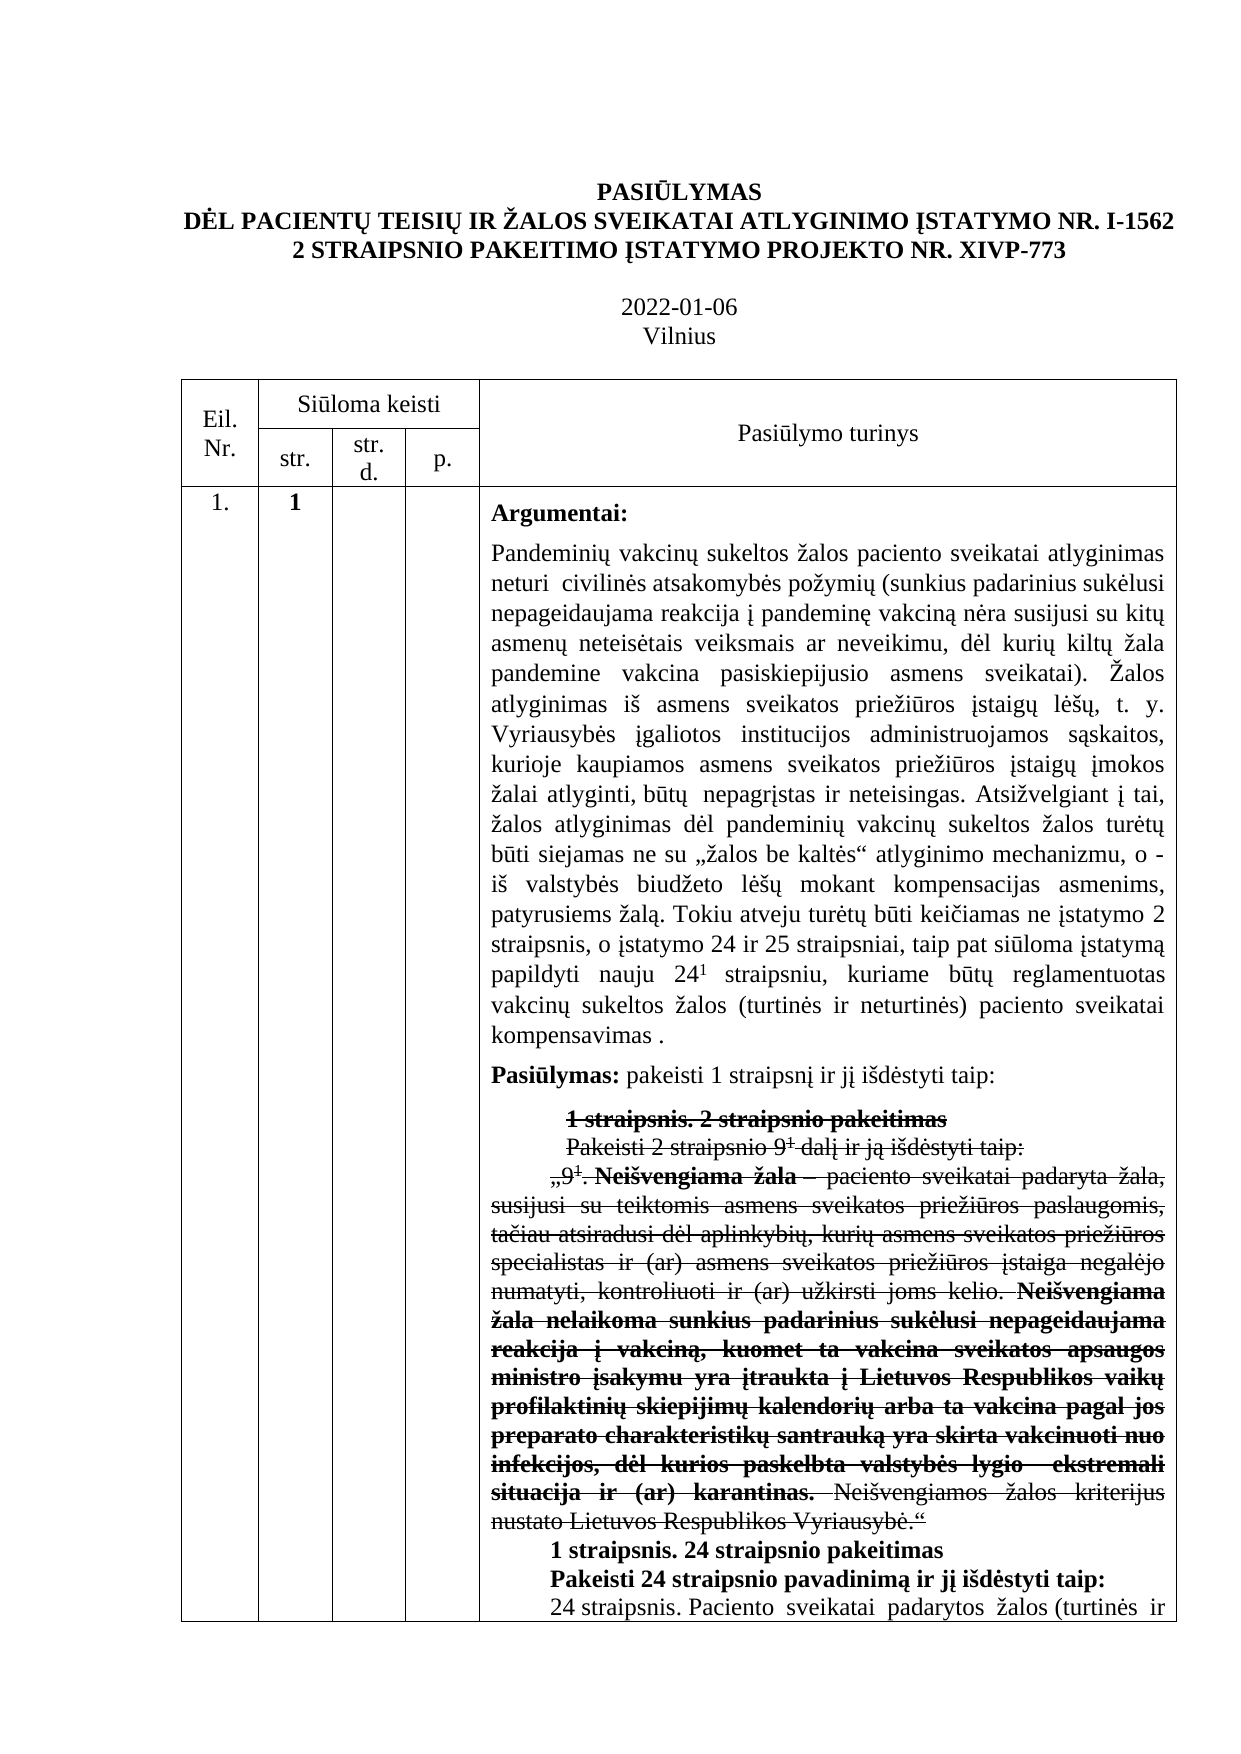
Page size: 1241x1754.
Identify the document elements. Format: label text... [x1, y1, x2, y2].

text PASIŪLYMAS [177, 177, 1181, 206]
table_cell 1 [259, 487, 332, 1621]
table_cell p. [406, 429, 479, 486]
text DĖL PACIENTŲ TEISIŲ IR ŽALOS SVEIKATAI ATLYGINIMO ĮSTATYMO NR. I-1562 2 STRAIPSNIO PAKEITIMO ĮSTATYMO PROJEKTO NR. XIVP-773 [177, 206, 1181, 263]
table_cell 1. [182, 487, 258, 1621]
table_cell str. [259, 429, 332, 486]
table_header Pasiūlymo turinys [480, 380, 1176, 486]
table_header Siūloma keisti [259, 380, 479, 428]
table_cell str. d. [333, 429, 405, 486]
text Vilnius [177, 321, 1181, 350]
table_cell [406, 487, 479, 1621]
table_cell Argumentai: Pandeminių vakcinų sukeltos žalos paciento sveikatai atlyginimas neturi civilinės atsakomybės požymių (sunkius padarinius sukėlusi nepageidaujama reakcija į pandeminę vakciną nėra susijusi su kitų asmenų neteisėtais veiksmais ar neveikimu, dėl kurių kiltų žala pandemine vakcina pasiskiepijusio asmens sveikatai). Žalos atlyginimas iš asmens sveikatos priežiūros įstaigų lėšų, t. y. Vyriausybės įgaliotos institucijos administruojamos sąskaitos, kurioje kaupiamos asmens sveikatos priežiūros įstaigų įmokos žalai atlyginti, būtų nepagrįstas ir neteisingas. Atsižvelgiant į tai, žalos atlyginimas dėl pandeminių vakcinų sukeltos žalos turėtų būti siejamas ne su „žalos be kaltės“ atlyginimo mechanizmu, o - iš valstybės biudžeto lėšų mokant kompensacijas asmenims, patyrusiems žalą. Tokiu atveju turėtų būti keičiamas ne įstatymo 2 straipsnis, o įstatymo 24 ir 25 straipsniai, taip pat siūloma įstatymą papildyti nauju 241 straipsniu, kuriame būtų reglamentuotas vakcinų sukeltos žalos (turtinės ir neturtinės) paciento sveikatai kompensavimas . Pasiūlymas: pakeisti 1 straipsnį ir jį išdėstyti taip: 1 straipsnis. 2 straipsnio pakeitimas Pakeisti 2 straipsnio 91 dalį ir ją išdėstyti taip: „91. Neišvengiama žala – paciento sveikatai padaryta žala, susijusi su teiktomis asmens sveikatos priežiūros paslaugomis, tačiau atsiradusi dėl aplinkybių, kurių asmens sveikatos priežiūros specialistas ir (ar) asmens sveikatos priežiūros įstaiga negalėjo numatyti, kontroliuoti ir (ar) užkirsti joms kelio. Neišvengiama žala nelaikoma sunkius padarinius sukėlusi nepageidaujama reakcija į vakciną, kuomet ta vakcina sveikatos apsaugos ministro įsakymu yra įtraukta į Lietuvos Respublikos vaikų profilaktinių skiepijimų kalendorių arba ta vakcina pagal jos preparato charakteristikų santrauką yra skirta vakcinuoti nuo infekcijos, dėl kurios paskelbta valstybės lygio ekstremali situacija ir (ar) karantinas. Neišvengiamos žalos kriterijus nustato Lietuvos Respublikos Vyriausybė.“ 1 straipsnis. 24 straipsnio pakeitimas Pakeisti 24 straipsnio pavadinimą ir jį išdėstyti taip: 24 straipsnis. Paciento sveikatai padarytos žalos (turtinės ir [480, 487, 1176, 1621]
text 2022-01-06 [177, 292, 1181, 321]
table_cell [333, 487, 405, 1621]
table_header Eil. Nr. [182, 380, 258, 486]
